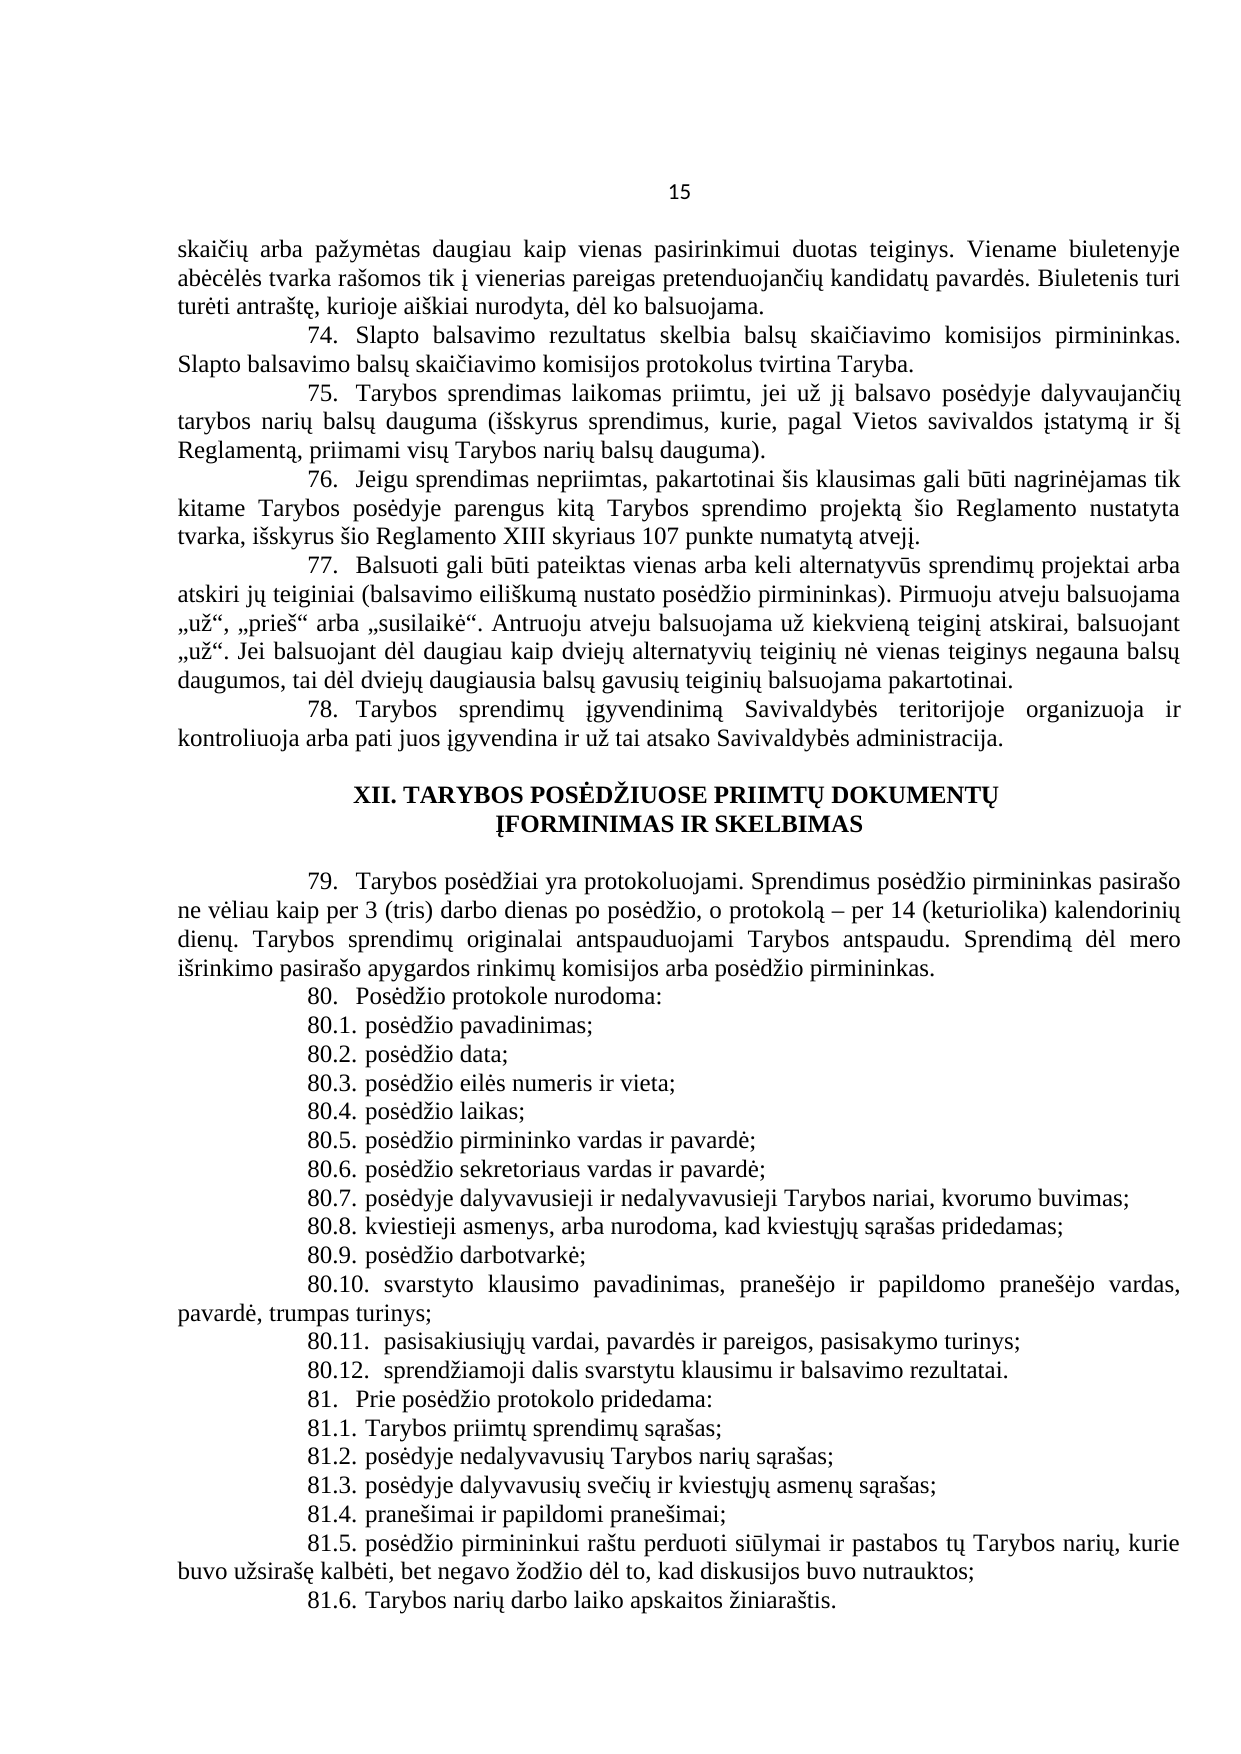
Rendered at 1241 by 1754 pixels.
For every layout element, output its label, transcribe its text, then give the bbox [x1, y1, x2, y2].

text 79. Tarybos posėdžiai yra protokoluojami. Sprendimus posėdžio pirmininkas pasirašo ne vėliau kaip per 3 (tris) darbo dienas po posėdžio, o protokolą – per 14 (keturiolika) kalendorinių dienų. Tarybos sprendimų originalai antspauduojami Tarybos antspaudu. Sprendimą dėl mero išrinkimo pasirašo apygardos rinkimų komisijos arba posėdžio pirmininkas. [177, 866, 1181, 981]
text 80.5. posėdžio pirmininko vardas ir pavardė; [177, 1125, 1181, 1154]
text 75. Tarybos sprendimas laikomas priimtu, jei už jį balsavo posėdyje dalyvaujančių tarybos narių balsų dauguma (išskyrus sprendimus, kurie, pagal Vietos savivaldos įstatymą ir šį Reglamentą, priimami visų Tarybos narių balsų dauguma). [177, 378, 1181, 464]
text 78. Tarybos sprendimų įgyvendinimą Savivaldybės teritorijoje organizuoja ir kontroliuoja arba pati juos įgyvendina ir už tai atsako Savivaldybės administracija. [177, 694, 1181, 751]
text 80.1. posėdžio pavadinimas; [177, 1010, 1181, 1039]
text 77. Balsuoti gali būti pateiktas vienas arba keli alternatyvūs sprendimų projektai arba atskiri jų teiginiai (balsavimo eiliškumą nustato posėdžio pirmininkas). Pirmuoju atveju balsuojama „už“, „prieš“ arba „susilaikė“. Antruoju atveju balsuojama už kiekvieną teiginį atskirai, balsuojant „už“. Jei balsuojant dėl daugiau kaip dviejų alternatyvių teiginių nė vienas teiginys negauna balsų daugumos, tai dėl dviejų daugiausia balsų gavusių teiginių balsuojama pakartotinai. [177, 550, 1181, 694]
text 81.1. Tarybos priimtų sprendimų sąrašas; [177, 1413, 1181, 1441]
text 80.8. kviestieji asmenys, arba nurodoma, kad kviestųjų sąrašas pridedamas; [177, 1211, 1181, 1240]
text ĮFORMINIMAS IR SKELBIMAS [177, 809, 1181, 838]
text 80.12. sprendžiamoji dalis svarstytu klausimu ir balsavimo rezultatai. [177, 1355, 1181, 1384]
text 80.7. posėdyje dalyvavusieji ir nedalyvavusieji Tarybos nariai, kvorumo buvimas; [177, 1183, 1181, 1211]
text 81.5. posėdžio pirmininkui raštu perduoti siūlymai ir pastabos tų Tarybos narių, kurie buvo užsirašę kalbėti, bet negavo žodžio dėl to, kad diskusijos buvo nutrauktos; [177, 1528, 1181, 1585]
text 80.6. posėdžio sekretoriaus vardas ir pavardė; [177, 1154, 1181, 1183]
text 80.9. posėdžio darbotvarkė; [177, 1240, 1181, 1269]
text 80.10. svarstyto klausimo pavadinimas, pranešėjo ir papildomo pranešėjo vardas, pavardė, trumpas turinys; [177, 1269, 1181, 1326]
text 74. Slapto balsavimo rezultatus skelbia balsų skaičiavimo komisijos pirmininkas. Slapto balsavimo balsų skaičiavimo komisijos protokolus tvirtina Taryba. [177, 320, 1181, 378]
text 80. Posėdžio protokole nurodoma: [177, 981, 1181, 1010]
text 81.3. posėdyje dalyvavusių svečių ir kviestųjų asmenų sąrašas; [177, 1470, 1181, 1499]
text 80.3. posėdžio eilės numeris ir vieta; [177, 1068, 1181, 1096]
text XII. TARYBOS POSĖDŽIUOSE PRIIMTŲ DOKUMENTŲ [177, 780, 1181, 809]
text 81.2. posėdyje nedalyvavusių Tarybos narių sąrašas; [177, 1441, 1181, 1470]
text 81.4. pranešimai ir papildomi pranešimai; [177, 1499, 1181, 1528]
text 80.2. posėdžio data; [177, 1039, 1181, 1068]
text 76. Jeigu sprendimas nepriimtas, pakartotinai šis klausimas gali būti nagrinėjamas tik kitame Tarybos posėdyje parengus kitą Tarybos sprendimo projektą šio Reglamento nustatyta tvarka, išskyrus šio Reglamento XIII skyriaus 107 punkte numatytą atvejį. [177, 464, 1181, 550]
text 80.4. posėdžio laikas; [177, 1096, 1181, 1125]
text 81.6. Tarybos narių darbo laiko apskaitos žiniaraštis. [177, 1585, 1181, 1614]
text skaičių arba pažymėtas daugiau kaip vienas pasirinkimui duotas teiginys. Viename biuletenyje abėcėlės tvarka rašomos tik į vienerias pareigas pretenduojančių kandidatų pavardės. Biuletenis turi turėti antraštę, kurioje aiškiai nurodyta, dėl ko balsuojama. [177, 234, 1181, 320]
text 80.11. pasisakiusiųjų vardai, pavardės ir pareigos, pasisakymo turinys; [177, 1326, 1181, 1355]
text 81. Prie posėdžio protokolo pridedama: [177, 1384, 1181, 1413]
